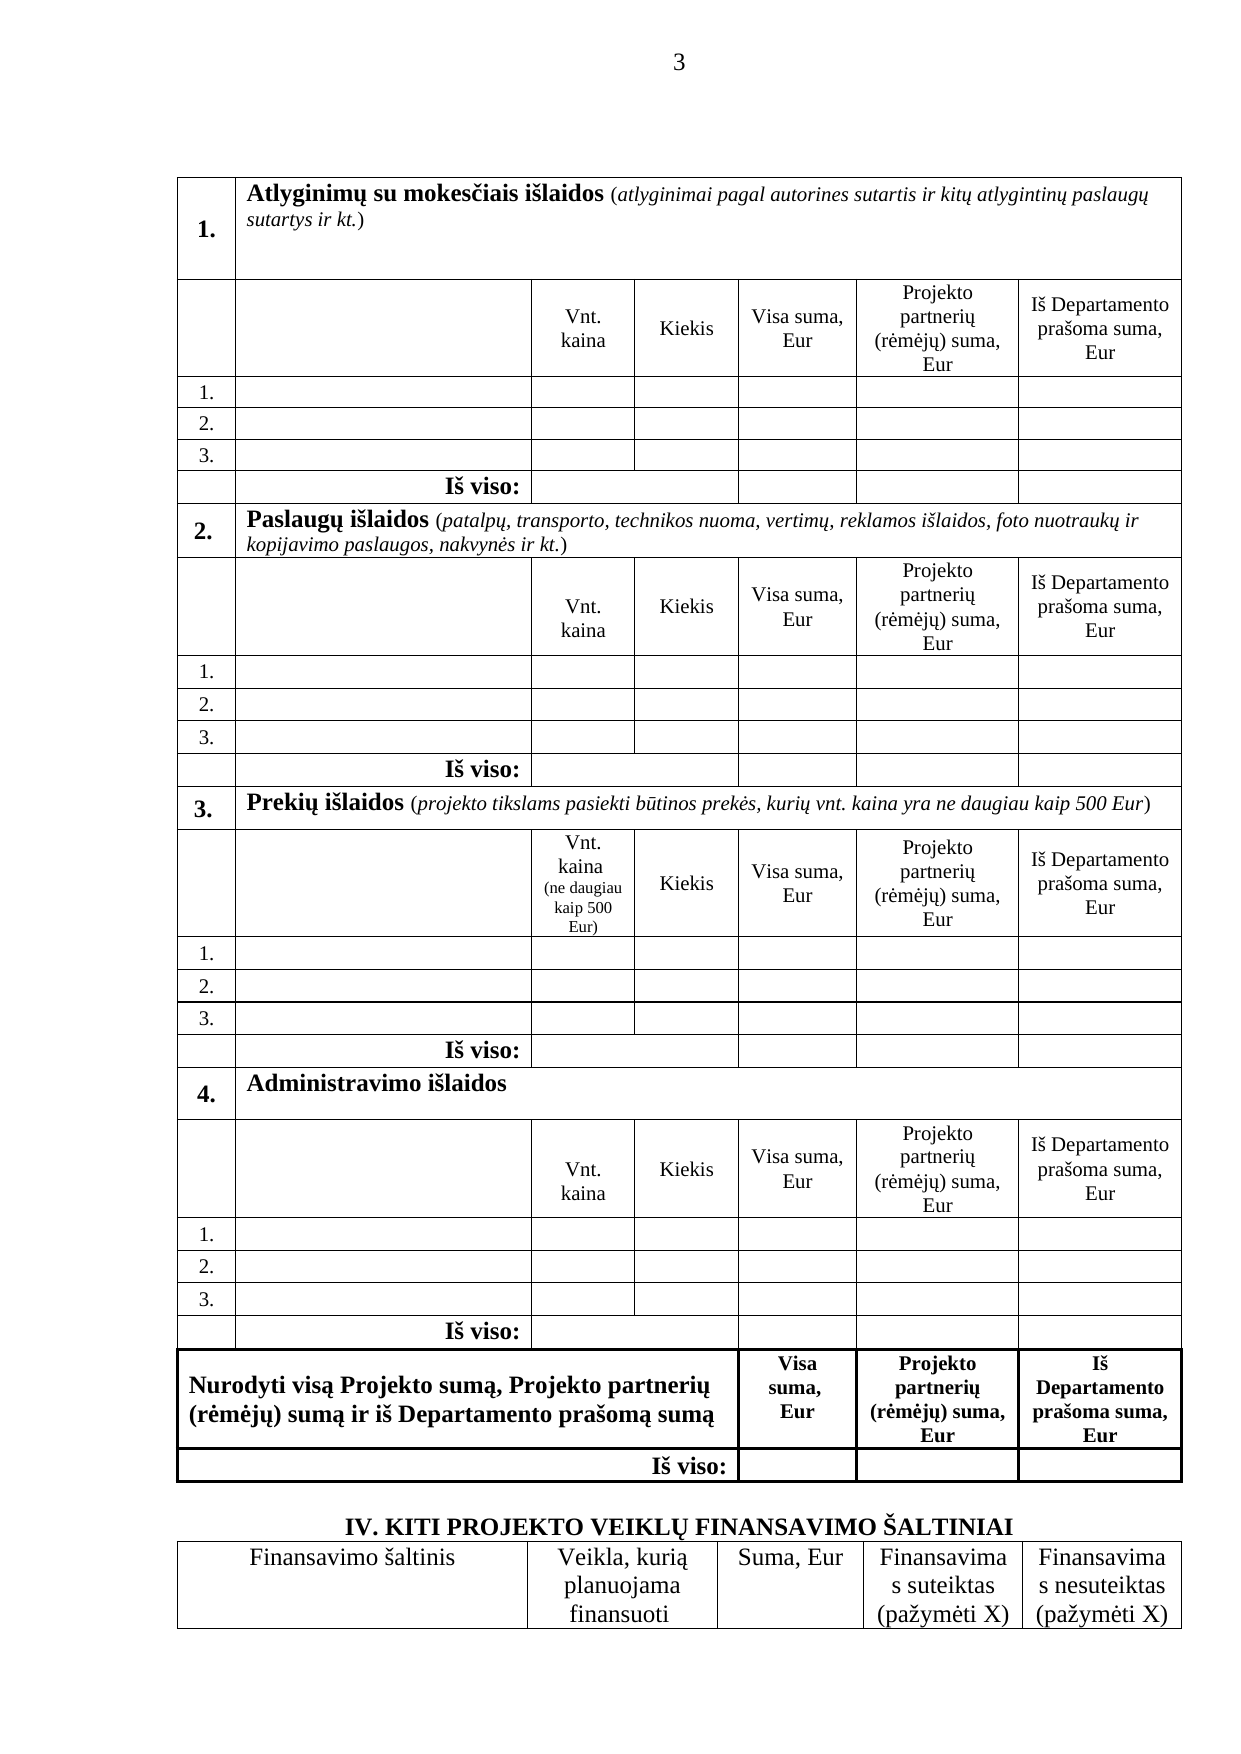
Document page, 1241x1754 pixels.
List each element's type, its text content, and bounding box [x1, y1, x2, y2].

table_cell [178, 1120, 235, 1217]
table_cell [236, 1218, 531, 1249]
table_cell [532, 1218, 634, 1249]
table_cell [1019, 1218, 1181, 1249]
table_cell [1019, 970, 1181, 1001]
table_cell 4. [178, 1068, 235, 1119]
table_cell [1019, 377, 1181, 407]
table_cell Vnt. kaina (ne daugiau kaip 500 Eur) [532, 830, 634, 936]
table_cell [635, 1283, 738, 1315]
table_cell [635, 1251, 738, 1282]
table_cell [178, 1035, 235, 1067]
table_cell [739, 377, 856, 407]
table_cell [236, 656, 531, 687]
table_cell Iš viso: [236, 1035, 531, 1067]
table_cell [740, 1450, 855, 1480]
table_cell 2. [178, 689, 235, 720]
table_cell [532, 970, 634, 1001]
table_cell [635, 689, 738, 720]
table_cell [739, 937, 856, 969]
table_cell [857, 1218, 1018, 1249]
table_cell Kiekis [635, 558, 738, 654]
table_cell Visa suma, Eur [740, 1351, 855, 1447]
table_cell [739, 1251, 856, 1282]
table_cell Administravimo išlaidos [236, 1068, 1181, 1119]
table_cell [236, 558, 531, 654]
table_cell [532, 1003, 634, 1034]
table_cell [178, 558, 235, 654]
table_cell [739, 408, 856, 438]
table_cell Kiekis [635, 280, 738, 376]
table_cell [857, 1003, 1018, 1034]
table_cell [635, 721, 738, 753]
table_cell [236, 1003, 531, 1034]
table_cell [1019, 656, 1181, 687]
table_cell 2. [178, 504, 235, 557]
table_cell Nurodyti visą Projekto sumą, Projekto partnerių (rėmėjų) sumą ir iš Departamento prašomą sumą [179, 1351, 737, 1447]
table_cell [635, 1218, 738, 1249]
table_cell [857, 1251, 1018, 1282]
table_cell [178, 754, 235, 786]
table_cell [857, 377, 1018, 407]
table_cell [739, 1283, 856, 1315]
table_cell 2. [178, 408, 235, 438]
table_cell [178, 830, 235, 936]
table_cell [236, 1120, 531, 1217]
table_cell [857, 1283, 1018, 1315]
table_cell Prekių išlaidos (projekto tikslams pasiekti būtinos prekės, kurių vnt. kaina yra ne daugiau kaip 500 Eur) [236, 787, 1181, 829]
table_cell Kiekis [635, 830, 738, 936]
table_header Finansavimas nesuteiktas (pažymėti X) [1023, 1542, 1181, 1628]
table_cell [236, 280, 531, 376]
table_cell [1019, 721, 1181, 753]
table_header Finansavimas suteiktas (pažymėti X) [864, 1542, 1022, 1628]
table_cell [739, 656, 856, 687]
table_cell Vnt. kaina [532, 280, 634, 376]
table_cell Projekto partnerių (rėmėjų) suma, Eur [858, 1351, 1017, 1447]
table_cell [236, 1283, 531, 1315]
table_cell 3. [178, 1003, 235, 1034]
table_cell [635, 377, 738, 407]
table_cell [1019, 937, 1181, 969]
table_cell 3. [178, 787, 235, 829]
table_cell [236, 689, 531, 720]
table_cell [858, 1450, 1017, 1480]
table_cell [857, 1316, 1018, 1348]
table_cell 1. [178, 656, 235, 687]
text IV. KITI PROJEKTO VEIKLŲ FINANSAVIMO ŠALTINIAI [177, 1512, 1181, 1541]
table_cell [532, 689, 634, 720]
table_cell Iš viso: [236, 754, 531, 786]
table_cell [739, 1218, 856, 1249]
table_cell [236, 408, 531, 438]
table_cell [532, 1251, 634, 1282]
table_cell [857, 721, 1018, 753]
table_cell [236, 440, 531, 470]
table_cell Iš Departamento prašoma suma, Eur [1020, 1351, 1180, 1447]
table_cell [1019, 1003, 1181, 1034]
table_cell [236, 377, 531, 407]
table_cell [857, 689, 1018, 720]
table_cell Iš Departamento prašoma suma, Eur [1019, 830, 1181, 936]
table_cell [1019, 1035, 1181, 1067]
table_cell [635, 1003, 738, 1034]
table_cell [532, 1283, 634, 1315]
table_cell [857, 656, 1018, 687]
table_cell [739, 689, 856, 720]
table_cell [739, 721, 856, 753]
table_cell [532, 937, 634, 969]
table_cell [1019, 1283, 1181, 1315]
table_cell Iš viso: [236, 1316, 531, 1348]
table_header Finansavimo šaltinis [178, 1542, 527, 1628]
table_cell [236, 937, 531, 969]
table_cell [635, 408, 738, 438]
table_cell [1019, 471, 1181, 503]
table_cell [635, 440, 738, 470]
table_header Suma, Eur [718, 1542, 863, 1628]
table_cell Visa suma, Eur [739, 830, 856, 936]
table_cell [1019, 754, 1181, 786]
table_cell Projekto partnerių (rėmėjų) suma, Eur [857, 280, 1018, 376]
table_cell [1019, 440, 1181, 470]
table_cell [532, 377, 634, 407]
table_cell 2. [178, 1251, 235, 1282]
table_cell [857, 937, 1018, 969]
table_cell [236, 1251, 531, 1282]
table_cell [857, 970, 1018, 1001]
table_cell 3. [178, 721, 235, 753]
table_cell 2. [178, 970, 235, 1001]
table_cell [178, 471, 235, 503]
table_cell [532, 471, 738, 503]
table_cell [739, 471, 856, 503]
table_cell 1. [178, 1218, 235, 1249]
table_cell [857, 754, 1018, 786]
table_cell [739, 1035, 856, 1067]
table_cell Projekto partnerių (rėmėjų) suma, Eur [857, 830, 1018, 936]
table_cell [739, 1316, 856, 1348]
table_cell Visa suma, Eur [739, 558, 856, 654]
table_cell [1019, 689, 1181, 720]
table_cell [532, 721, 634, 753]
table_cell 1. [178, 377, 235, 407]
table_cell [236, 830, 531, 936]
table_header Veikla, kurią planuojama finansuoti [528, 1542, 717, 1628]
table_cell [532, 1316, 738, 1348]
table_cell Vnt. kaina [532, 558, 634, 654]
table_cell Visa suma, Eur [739, 280, 856, 376]
table_cell [635, 656, 738, 687]
table_cell [857, 408, 1018, 438]
table_cell Projekto partnerių (rėmėjų) suma, Eur [857, 1120, 1018, 1217]
table_cell Projekto partnerių (rėmėjų) suma, Eur [857, 558, 1018, 654]
table_cell [857, 1035, 1018, 1067]
table_cell [857, 440, 1018, 470]
table_cell [635, 970, 738, 1001]
table_cell [532, 1035, 738, 1067]
table_cell 1. [178, 937, 235, 969]
table_cell Visa suma, Eur [739, 1120, 856, 1217]
table_cell [178, 1316, 235, 1348]
table_cell 3. [178, 440, 235, 470]
table_cell [1019, 1316, 1181, 1348]
table_cell Paslaugų išlaidos (patalpų, transporto, technikos nuoma, vertimų, reklamos išlaidos, foto nuotraukų ir kopijavimo paslaugos, nakvynės ir kt.) [236, 504, 1181, 557]
table_cell [532, 656, 634, 687]
table_cell [178, 280, 235, 376]
table_cell Vnt. kaina [532, 1120, 634, 1217]
table_cell [635, 937, 738, 969]
table_cell Iš Departamento prašoma suma, Eur [1019, 280, 1181, 376]
table_cell Iš viso: [179, 1450, 737, 1480]
table_cell [1020, 1450, 1180, 1480]
table_cell [532, 408, 634, 438]
table_cell Iš viso: [236, 471, 531, 503]
table_cell [857, 471, 1018, 503]
table_cell [236, 721, 531, 753]
table_header Atlyginimų su mokesčiais išlaidos (atlyginimai pagal autorines sutartis ir kitų atlygintinų paslaugų sutartys ir kt.) [236, 178, 1181, 279]
table_cell [236, 970, 531, 1001]
table_cell Iš Departamento prašoma suma, Eur [1019, 1120, 1181, 1217]
table_cell Kiekis [635, 1120, 738, 1217]
table_cell [532, 754, 738, 786]
table_cell [1019, 408, 1181, 438]
table_cell 3. [178, 1283, 235, 1315]
table_cell [739, 1003, 856, 1034]
table_cell Iš Departamento prašoma suma, Eur [1019, 558, 1181, 654]
table_cell [1019, 1251, 1181, 1282]
table_cell [532, 440, 634, 470]
table_cell [739, 754, 856, 786]
table_header 1. [178, 178, 235, 279]
table_cell [739, 970, 856, 1001]
table_cell [739, 440, 856, 470]
